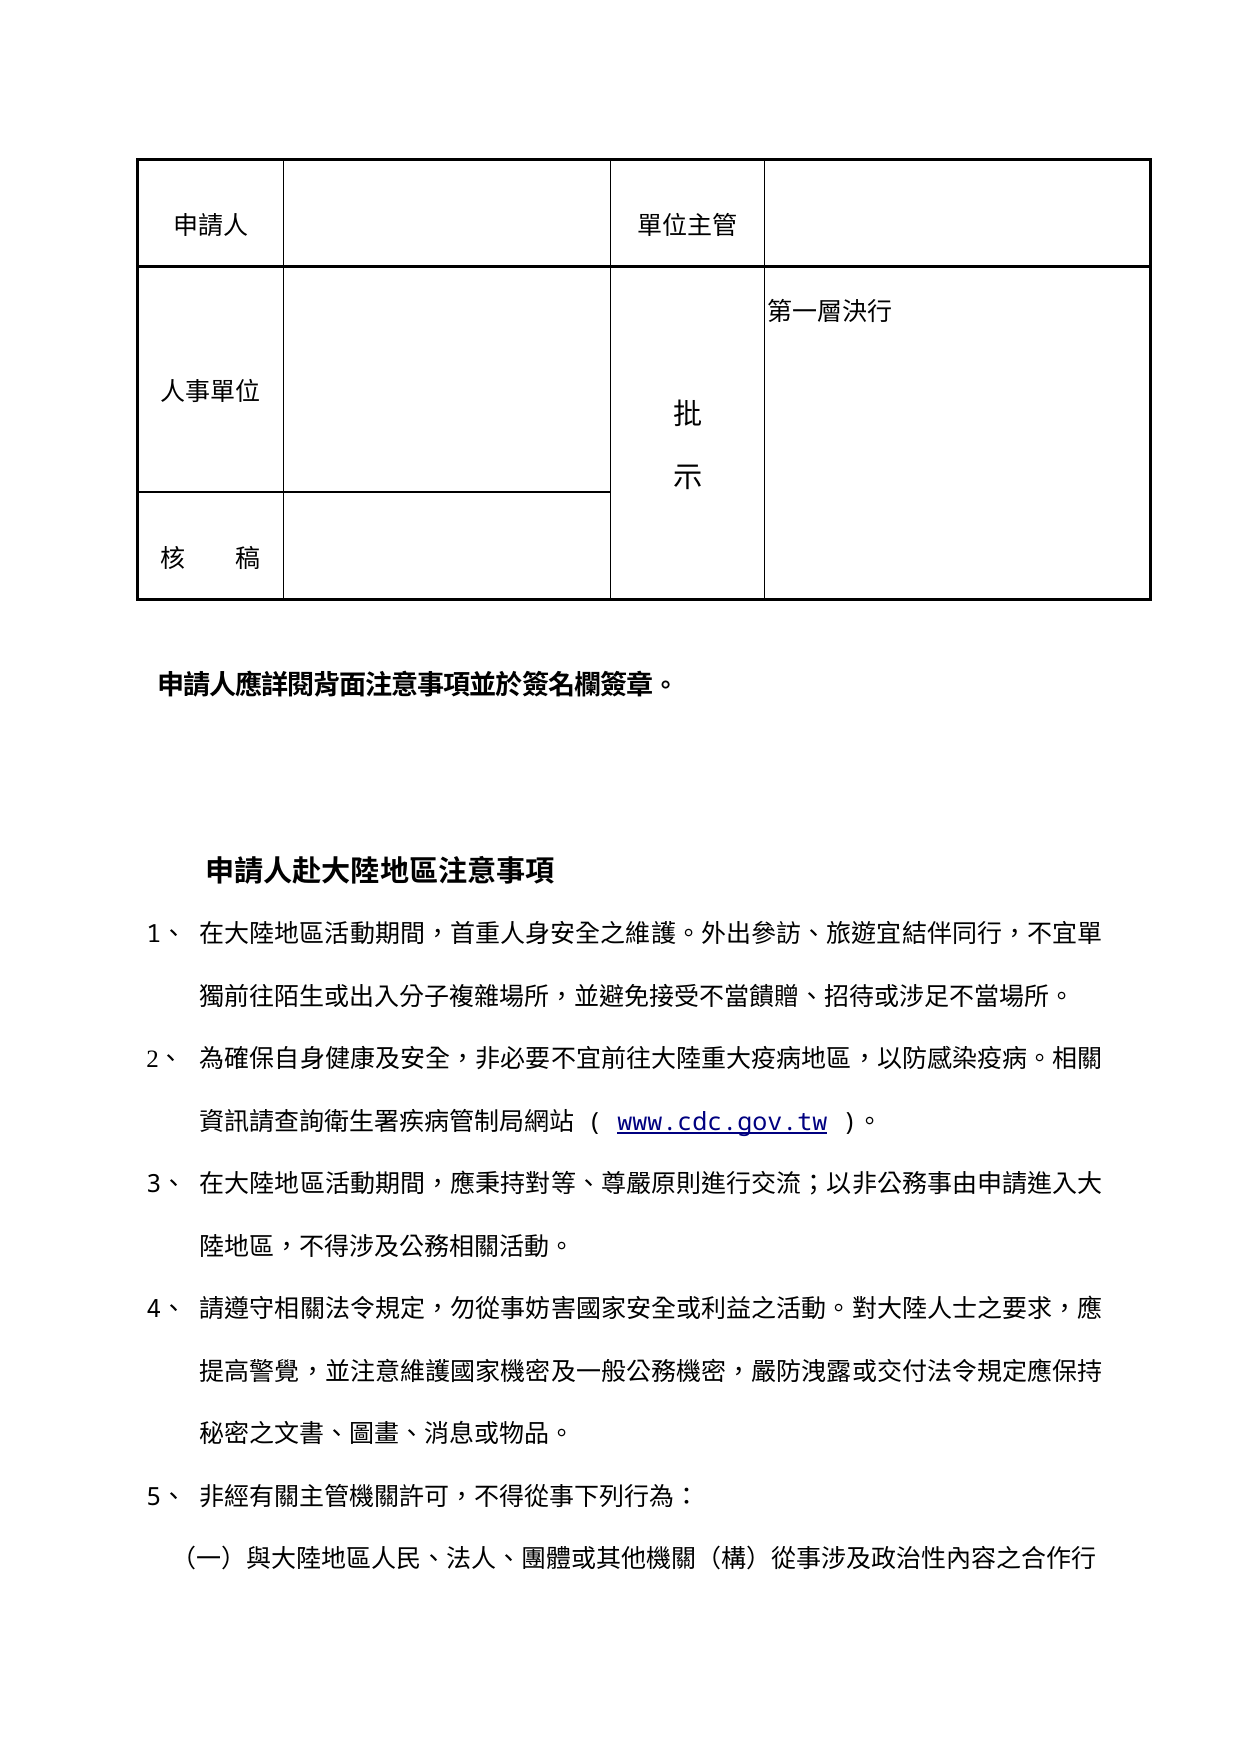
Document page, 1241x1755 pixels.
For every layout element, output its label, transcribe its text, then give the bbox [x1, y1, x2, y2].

table_cell 批 示 [611, 268, 764, 597]
list 為確保自身健康及安全，非必要不宜前往大陸重大疫病地區，以防感染疫病。相關資訊請查詢衛生署疾病管制局網站 ( www.cdc.gov.tw )。 [146, 1015, 1105, 1140]
table_cell 第一層決行 [765, 268, 1149, 597]
text 申請人應詳閱背面注意事項並於簽名欄簽章。 [82, 663, 1125, 702]
text （一）與大陸地區人民、法人、團體或其他機關（構）從事涉及政治性內容之合作行 [171, 1515, 1105, 1577]
table_cell [284, 268, 610, 491]
table_cell 人事單位 [139, 268, 283, 491]
list 在大陸地區活動期間，應秉持對等、尊嚴原則進行交流；以非公務事由申請進入大陸地區，不得涉及公務相關活動。 [146, 1140, 1105, 1265]
table_cell 核 稿 [139, 493, 283, 597]
table_cell [284, 161, 610, 264]
list 在大陸地區活動期間，首重人身安全之維護。外出參訪、旅遊宜結伴同行，不宜單獨前往陌生或出入分子複雜場所，並避免接受不當饋贈、招待或涉足不當場所。 [146, 890, 1105, 1015]
list 非經有關主管機關許可，不得從事下列行為： [146, 1452, 1105, 1515]
table_cell [284, 493, 610, 597]
list 請遵守相關法令規定，勿從事妨害國家安全或利益之活動。對大陸人士之要求，應提高警覺，並注意維護國家機密及一般公務機密，嚴防洩露或交付法令規定應保持秘密之文書、圖畫、消息或物品。 [146, 1265, 1105, 1452]
table_cell [765, 161, 1149, 264]
text 申請人赴大陸地區注意事項 [146, 827, 1125, 890]
table_cell 單位主管 [611, 161, 764, 264]
table_cell 申請人 [139, 161, 283, 264]
